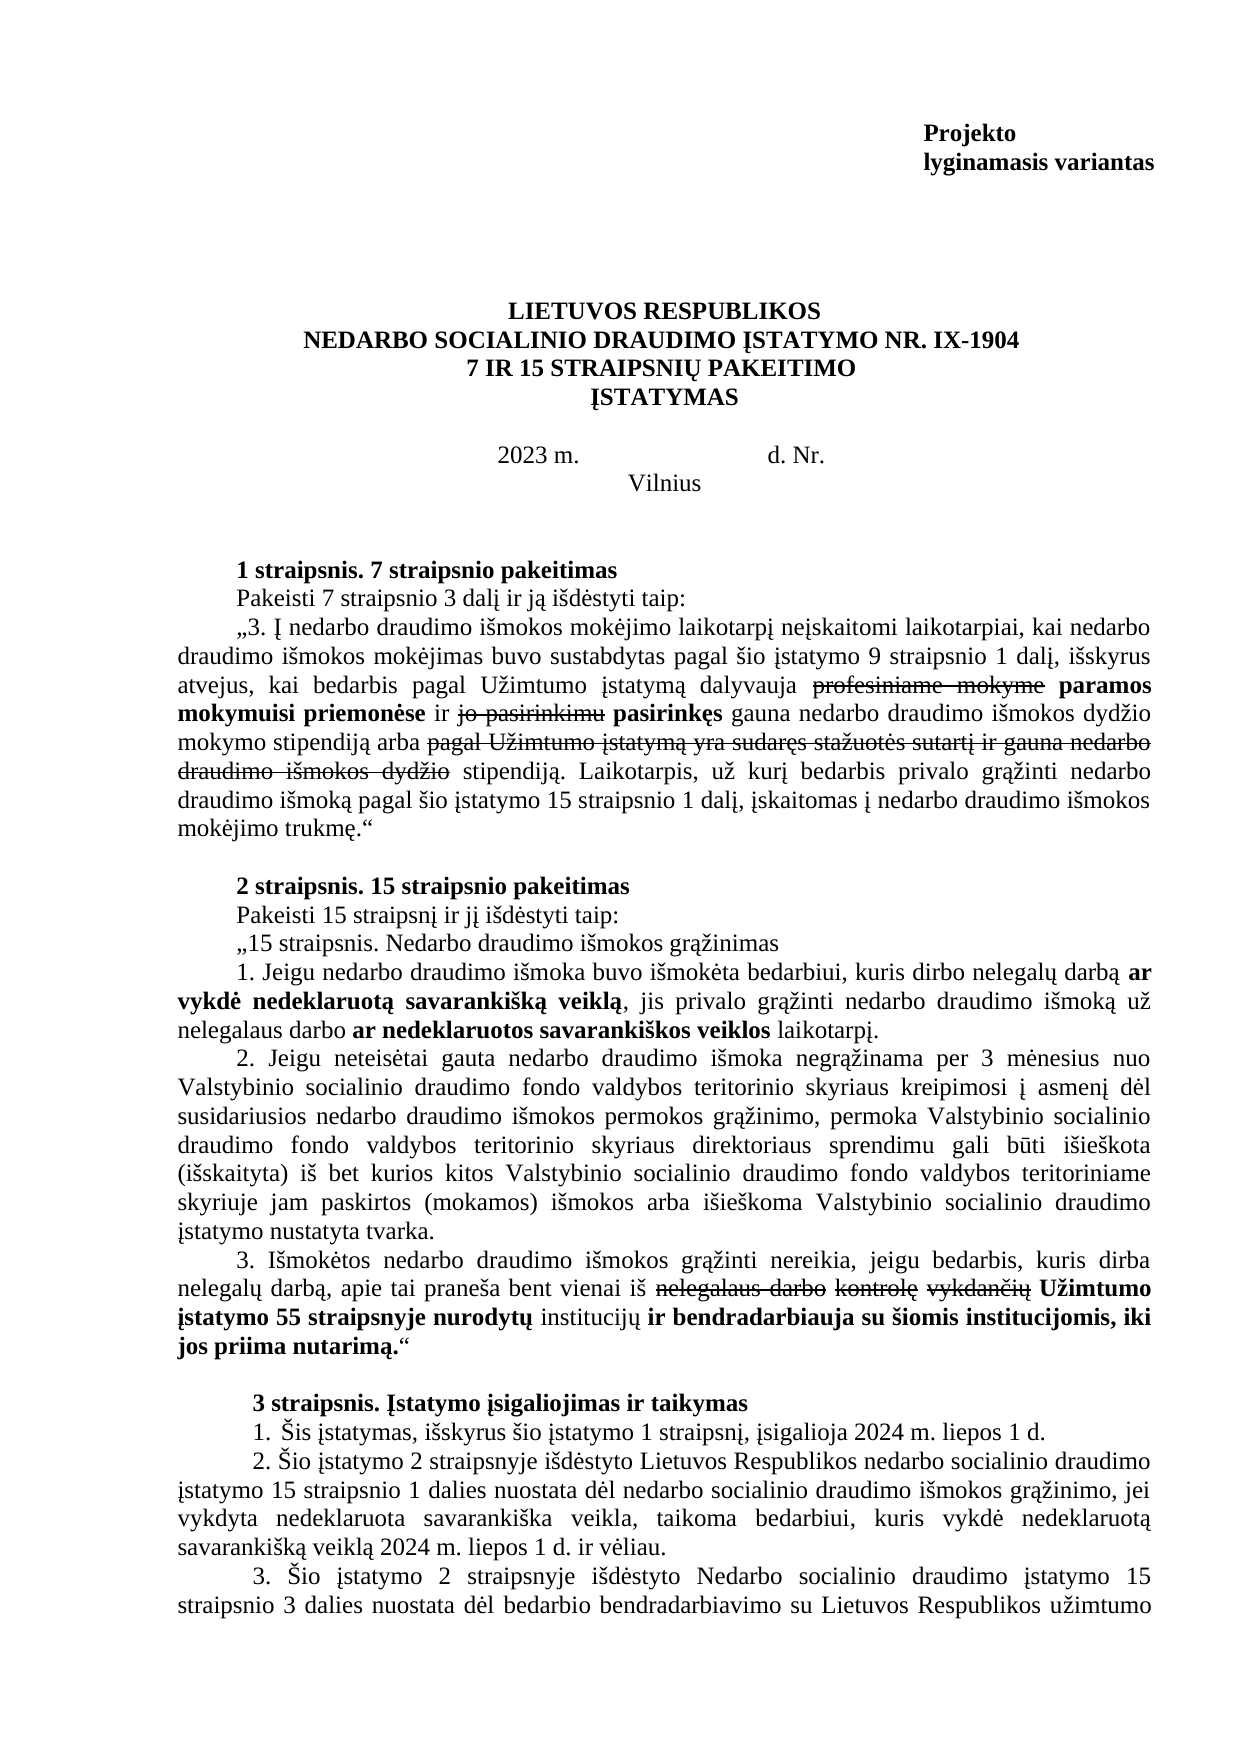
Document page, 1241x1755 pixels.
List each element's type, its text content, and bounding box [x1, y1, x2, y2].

text 2. Jeigu neteisėtai gauta nedarbo draudimo išmoka negrąžinama per 3 mėnesius nuo Valstybinio socialinio draudimo fondo valdybos teritorinio skyriaus kreipimosi į asmenį dėl susidariusios nedarbo draudimo išmokos permokos grąžinimo, permoka Valstybinio socialinio draudimo fondo valdybos teritorinio skyriaus direktoriaus sprendimu gali būti išieškota (išskaityta) iš bet kurios kitos Valstybinio socialinio draudimo fondo valdybos teritoriniame skyriuje jam paskirtos (mokamos) išmokos arba išieškoma Valstybinio socialinio draudimo įstatymo nustatyta tvarka. [177, 1043, 1152, 1245]
text 3 straipsnis. Įstatymo įsigaliojimas ir taikymas [177, 1388, 1152, 1417]
table_header [177, 118, 912, 267]
text nedarbo socialinio draudimo įstatymo nr. ix-1904 [177, 325, 1152, 353]
table_header Projekto lyginamasis variantas [912, 118, 1189, 267]
text 3. Šio įstatymo 2 straipsnyje išdėstyto Nedarbo socialinio draudimo įstatymo 15 straipsnio 3 dalies nuostata dėl bedarbio bendradarbiavimo su Lietuvos Respublikos užimtumo [177, 1561, 1152, 1618]
text „3. Į nedarbo draudimo išmokos mokėjimo laikotarpį neįskaitomi laikotarpiai, kai nedarbo draudimo išmokos mokėjimas buvo sustabdytas pagal šio įstatymo 9 straipsnio 1 dalį, išskyrus atvejus, kai bedarbis pagal Užimtumo įstatymą dalyvauja profesiniame mokyme paramos mokymuisi priemonėse ir jo pasirinkimu pasirinkęs gauna nedarbo draudimo išmokos dydžio mokymo stipendiją arba pagal Užimtumo įstatymą yra sudaręs stažuotės sutartį ir gauna nedarbo draudimo išmokos dydžio stipendiją. Laikotarpis, už kurį bedarbis privalo grąžinti nedarbo draudimo išmoką pagal šio įstatymo 15 straipsnio 1 dalį, įskaitomas į nedarbo draudimo išmokos mokėjimo trukmę.“ [177, 612, 1152, 842]
text Pakeisti 7 straipsnio 3 dalį ir ją išdėstyti taip: [177, 583, 1152, 612]
text 7 IR 15 straipsniŲ pakeitimo [177, 353, 1152, 382]
text 1 straipsnis. 7 straipsnio pakeitimas [177, 555, 1152, 583]
text 1. Jeigu nedarbo draudimo išmoka buvo išmokėta bedarbiui, kuris dirbo nelegalų darbą ar vykdė nedeklaruotą savarankišką veiklą, jis privalo grąžinti nedarbo draudimo išmoką už nelegalaus darbo ar nedeklaruotos savarankiškos veiklos laikotarpį. [177, 957, 1152, 1043]
text ĮSTATYMAS [177, 382, 1152, 411]
table_cell [912, 267, 1189, 296]
text Pakeisti 15 straipsnį ir jį išdėstyti taip: [177, 900, 1152, 928]
text Vilnius [177, 468, 1152, 497]
text 2023 m. d. Nr. [177, 440, 1152, 468]
text 1. Šis įstatymas, išskyrus šio įstatymo 1 straipsnį, įsigalioja 2024 m. liepos 1 d. [252, 1417, 1152, 1446]
text 2 straipsnis. 15 straipsnio pakeitimas [177, 871, 1152, 900]
table_cell [177, 267, 912, 296]
text LIETUVOS RESPUBLIKOS [177, 296, 1152, 325]
text 3. Išmokėtos nedarbo draudimo išmokos grąžinti nereikia, jeigu bedarbis, kuris dirba nelegalų darbą, apie tai praneša bent vienai iš nelegalaus darbo kontrolę vykdančių Užimtumo įstatymo 55 straipsnyje nurodytų institucijų ir bendradarbiauja su šiomis institucijomis, iki jos priima nutarimą.“ [177, 1245, 1152, 1360]
text „15 straipsnis. Nedarbo draudimo išmokos grąžinimas [177, 928, 1152, 957]
text 2. Šio įstatymo 2 straipsnyje išdėstyto Lietuvos Respublikos nedarbo socialinio draudimo įstatymo 15 straipsnio 1 dalies nuostata dėl nedarbo socialinio draudimo išmokos grąžinimo, jei vykdyta nedeklaruota savarankiška veikla, taikoma bedarbiui, kuris vykdė nedeklaruotą savarankišką veiklą 2024 m. liepos 1 d. ir vėliau. [177, 1446, 1152, 1561]
